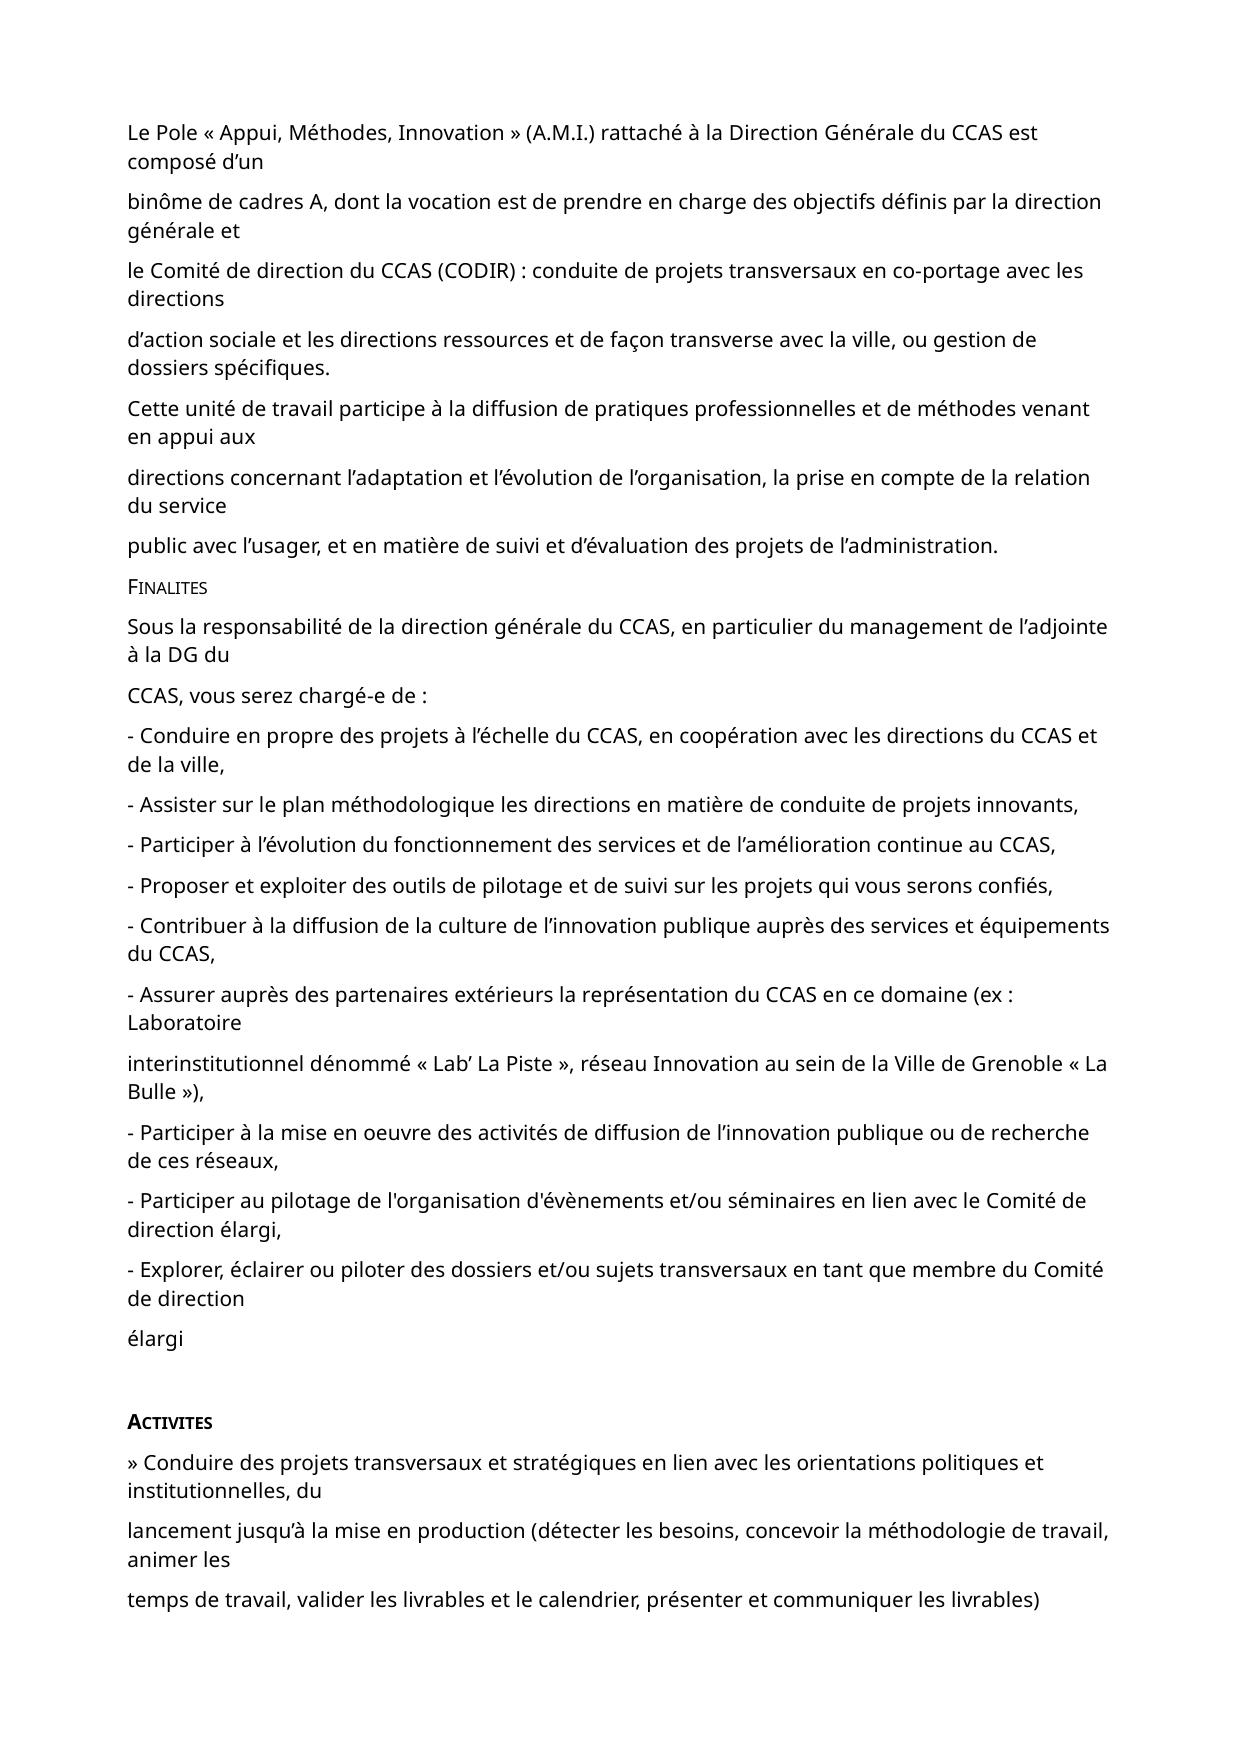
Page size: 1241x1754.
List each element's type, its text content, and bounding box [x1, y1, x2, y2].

text élargi [127, 1324, 1113, 1352]
text interinstitutionnel dénommé « Lab’ La Piste », réseau Innovation au sein de la Ville de Grenoble « La Bulle »), [127, 1048, 1113, 1106]
text - Contribuer à la diffusion de la culture de l’innovation publique auprès des services et équipements du CCAS, [127, 911, 1113, 968]
text - Assurer auprès des partenaires extérieurs la représentation du CCAS en ce domaine (ex : Laboratoire [127, 980, 1113, 1037]
text ACTIVITES [127, 1407, 1113, 1436]
text - Participer à la mise en oeuvre des activités de diffusion de l’innovation publique ou de recherche de ces réseaux, [127, 1117, 1113, 1174]
text Cette unité de travail participe à la diffusion de pratiques professionnelles et de méthodes venant en appui aux [127, 393, 1113, 451]
text public avec l’usager, et en matière de suivi et d’évaluation des projets de l’administration. [127, 531, 1113, 560]
text » Conduire des projets transversaux et stratégiques en lien avec les orientations politiques et institutionnelles, du [127, 1447, 1113, 1504]
text - Explorer, éclairer ou piloter des dossiers et/ou sujets transversaux en tant que membre du Comité de direction [127, 1255, 1113, 1312]
text d’action sociale et les directions ressources et de façon transverse avec la ville, ou gestion de dossiers spécifiques. [127, 325, 1113, 382]
text - Proposer et exploiter des outils de pilotage et de suivi sur les projets qui vous serons confiés, [127, 871, 1113, 899]
text Le Pole « Appui, Méthodes, Innovation » (A.M.I.) rattaché à la Direction Générale du CCAS est composé d’un [127, 118, 1113, 175]
text CCAS, vous serez chargé-e de : [127, 681, 1113, 709]
text FINALITES [127, 572, 1113, 600]
text - Conduire en propre des projets à l’échelle du CCAS, en coopération avec les directions du CCAS et de la ville, [127, 721, 1113, 778]
text - Participer au pilotage de l'organisation d'évènements et/ou séminaires en lien avec le Comité de direction élargi, [127, 1186, 1113, 1243]
text le Comité de direction du CCAS (CODIR) : conduite de projets transversaux en co-portage avec les directions [127, 256, 1113, 313]
text Sous la responsabilité de la direction générale du CCAS, en particulier du management de l’adjointe à la DG du [127, 612, 1113, 669]
text lancement jusqu’à la mise en production (détecter les besoins, concevoir la méthodologie de travail, animer les [127, 1516, 1113, 1573]
text - Participer à l’évolution du fonctionnement des services et de l’amélioration continue au CCAS, [127, 830, 1113, 859]
text directions concernant l’adaptation et l’évolution de l’organisation, la prise en compte de la relation du service [127, 462, 1113, 519]
text - Assister sur le plan méthodologique les directions en matière de conduite de projets innovants, [127, 790, 1113, 818]
text binôme de cadres A, dont la vocation est de prendre en charge des objectifs définis par la direction générale et [127, 187, 1113, 244]
text temps de travail, valider les livrables et le calendrier, présenter et communiquer les livrables) [127, 1585, 1113, 1614]
